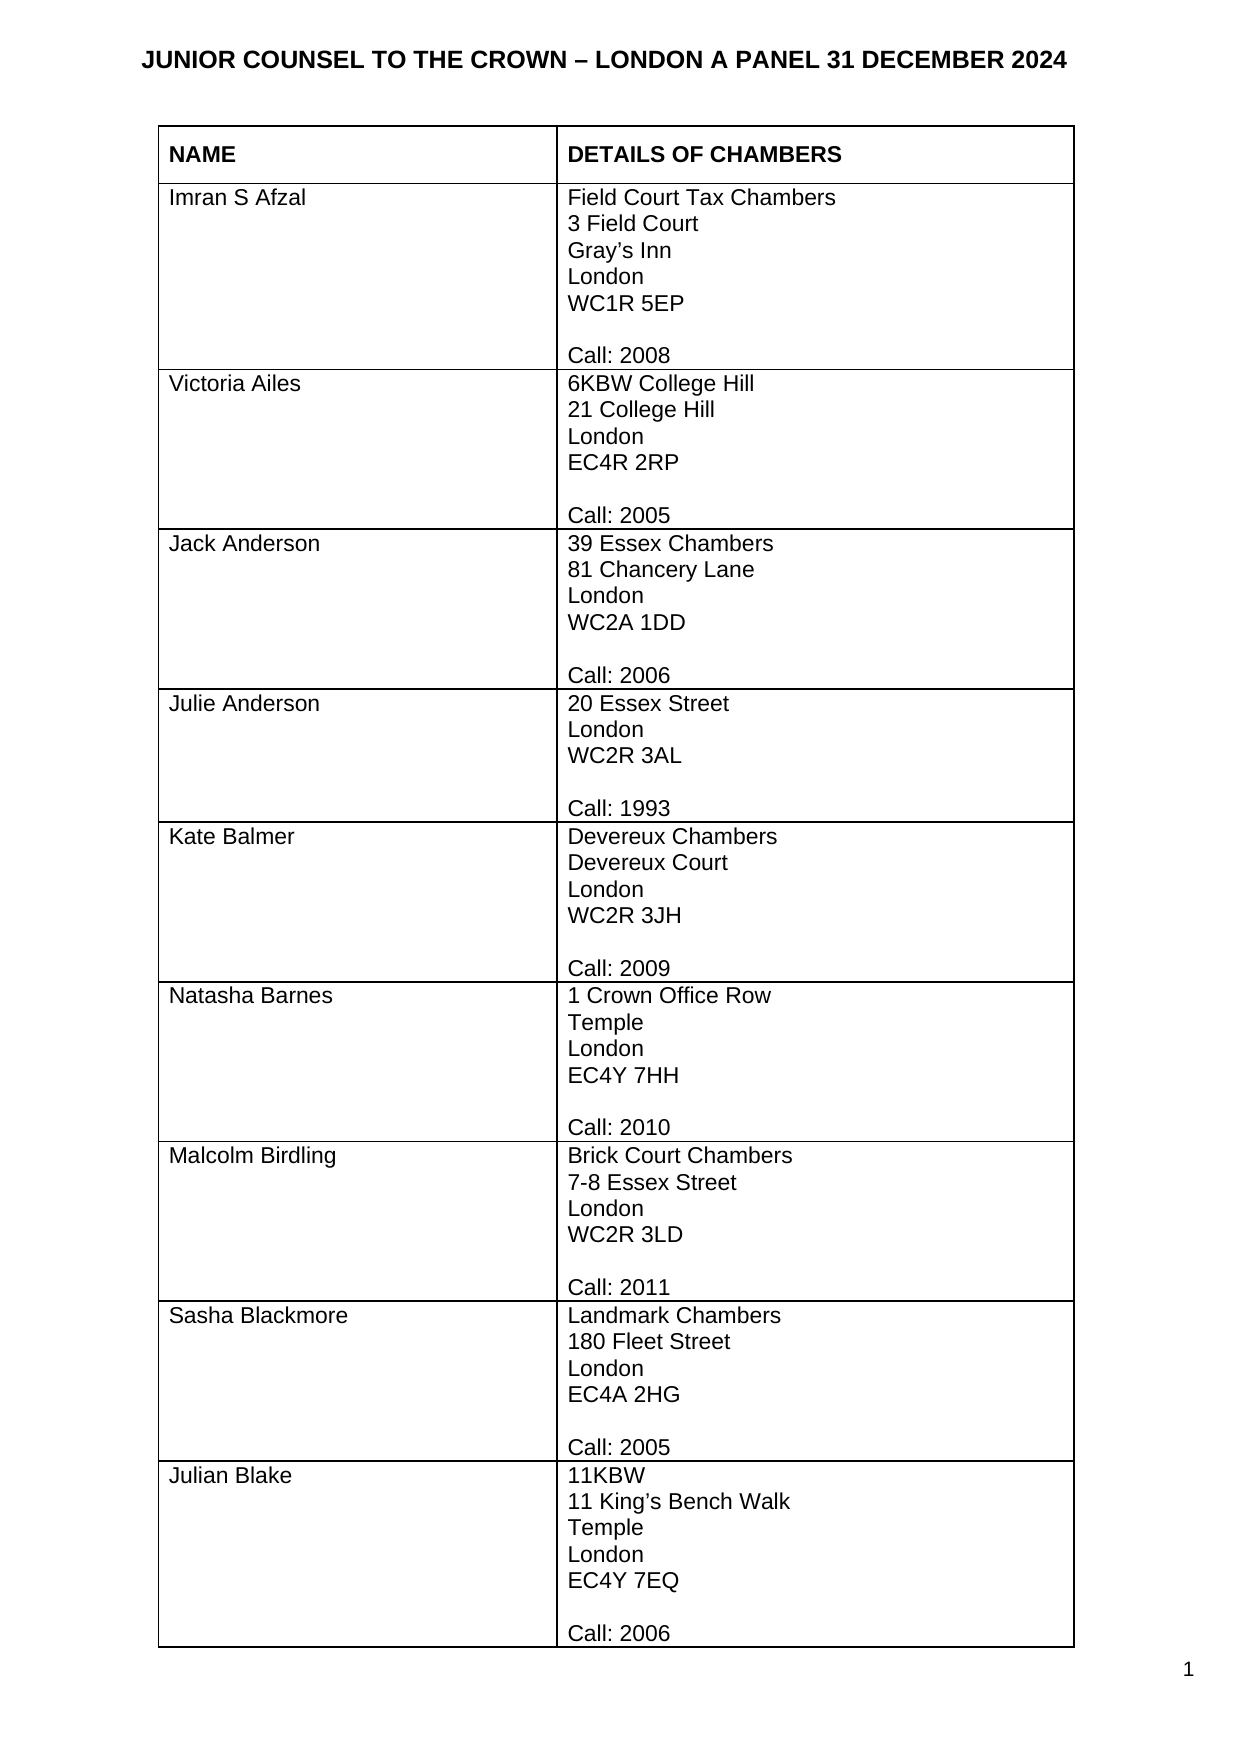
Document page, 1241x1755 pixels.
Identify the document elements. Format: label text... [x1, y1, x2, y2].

table_cell Imran S Afzal [159, 184, 556, 368]
table_cell Kate Balmer [159, 823, 556, 981]
table_cell Jack Anderson [159, 530, 556, 688]
table_header DETAILS OF CHAMBERS [558, 127, 1073, 182]
table_cell 20 Essex Street London WC2R 3AL Call: 1993 [558, 690, 1073, 821]
table_cell 11KBW 11 King’s Bench Walk Temple London EC4Y 7EQ Call: 2006 [558, 1462, 1073, 1646]
table_cell Devereux Chambers Devereux Court London WC2R 3JH Call: 2009 [558, 823, 1073, 981]
table_cell 39 Essex Chambers 81 Chancery Lane London WC2A 1DD Call: 2006 [558, 530, 1073, 688]
table_cell Natasha Barnes [159, 983, 556, 1141]
table_cell Field Court Tax Chambers 3 Field Court Gray’s Inn London WC1R 5EP Call: 2008 [558, 184, 1073, 368]
table_cell Sasha Blackmore [159, 1302, 556, 1460]
table_cell Julie Anderson [159, 690, 556, 821]
table_cell Victoria Ailes [159, 370, 556, 528]
table_cell Brick Court Chambers 7-8 Essex Street London WC2R 3LD Call: 2011 [558, 1142, 1073, 1300]
table_header NAME [159, 127, 556, 182]
table_cell Malcolm Birdling [159, 1142, 556, 1300]
table_cell Julian Blake [159, 1462, 556, 1646]
table_cell 1 Crown Office Row Temple London EC4Y 7HH Call: 2010 [558, 983, 1073, 1141]
table_cell 6KBW College Hill 21 College Hill London EC4R 2RP Call: 2005 [558, 370, 1073, 528]
table_cell Landmark Chambers 180 Fleet Street London EC4A 2HG Call: 2005 [558, 1302, 1073, 1460]
